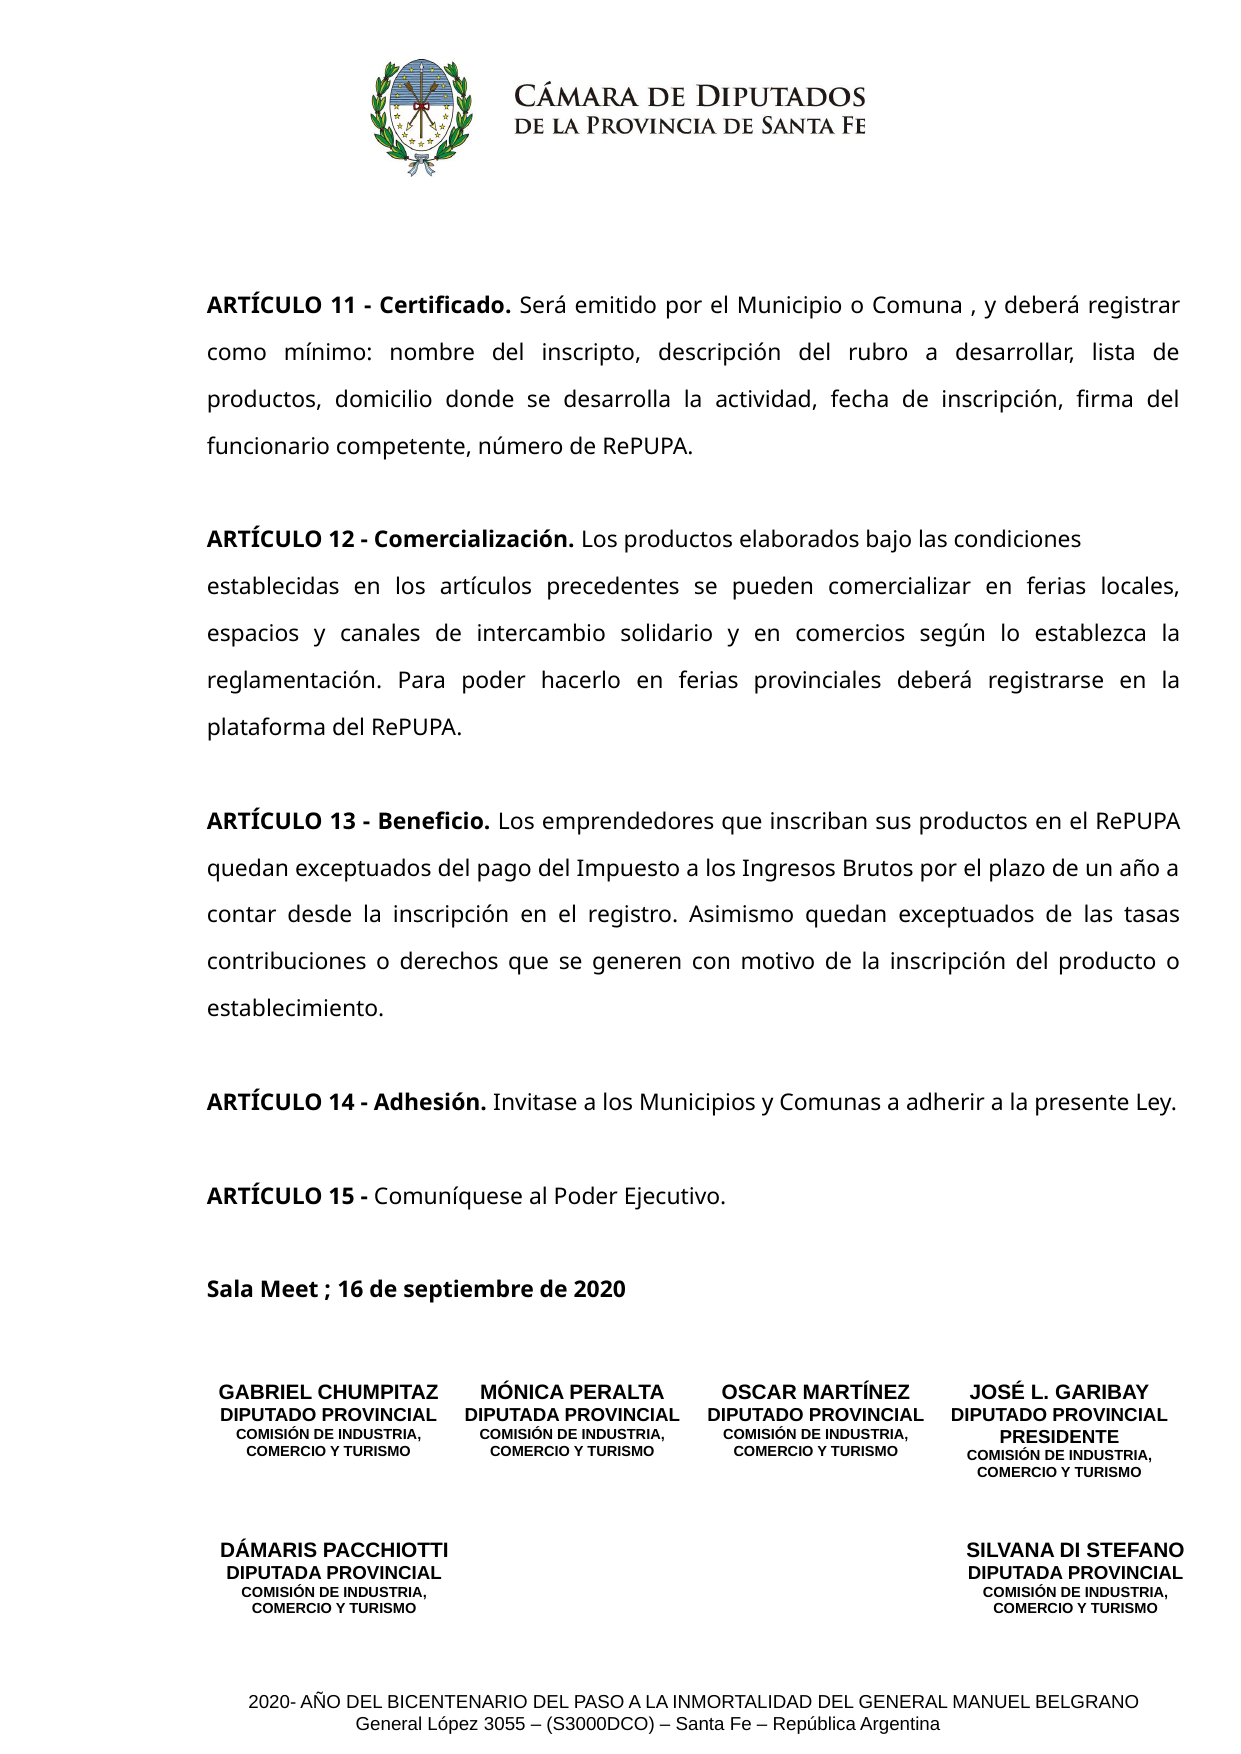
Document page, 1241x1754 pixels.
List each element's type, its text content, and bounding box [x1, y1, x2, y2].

text ARTÍCULO 13 - Beneficio. Los emprendedores que inscriban sus productos en el RePUPA quedan exceptuados del pago del Impuesto a los Ingresos Brutos por el plazo de un año a contar desde la inscripción en el registro. Asimismo quedan exceptuados de las tasas contribuciones o derechos que se generen con motivo de la inscripción del producto o establecimiento. [207, 805, 1181, 1023]
text ARTÍCULO 14 - Adhesión. Invitase a los Municipios y Comunas a adherir a la presente Ley. [207, 1086, 1181, 1117]
table_header GABRIEL CHUMPITAZ DIPUTADO PROVINCIAL COMISIÓN DE INDUSTRIA, COMERCIO Y TURISMO [207, 1371, 450, 1489]
text ARTÍCULO 11 - Certificado. Será emitido por el Municipio o Comuna , y deberá registrar como mínimo: nombre del inscripto, descripción del rubro a desarrollar, lista de productos, domicilio donde se desarrolla la actividad, fecha de inscripción, firma del funcionario competente, número de RePUPA. [207, 289, 1181, 461]
text Sala Meet ; 16 de septiembre de 2020 [207, 1273, 1181, 1305]
table_header DÁMARIS PACCHIOTTI DIPUTADA PROVINCIAL COMISIÓN DE INDUSTRIA, COMERCIO Y TURISMO [207, 1529, 461, 1626]
text establecidas en los artículos precedentes se pueden comercializar en ferias locales, espacios y canales de intercambio solidario y en comercios según lo establezca la reglamentación. Para poder hacerlo en ferias provinciales deberá registrarse en la plataforma del RePUPA. [207, 570, 1181, 742]
table_header [461, 1529, 939, 1626]
table_header MÓNICA PERALTA DIPUTADA PROVINCIAL COMISIÓN DE INDUSTRIA, COMERCIO Y TURISMO [450, 1371, 694, 1489]
table_header OSCAR MARTÍNEZ DIPUTADO PROVINCIAL COMISIÓN DE INDUSTRIA, COMERCIO Y TURISMO [694, 1371, 937, 1489]
picture [370, 59, 866, 181]
text ARTÍCULO 15 - Comuníquese al Poder Ejecutivo. [207, 1180, 1181, 1211]
table_header SILVANA DI STEFANO DIPUTADA PROVINCIAL COMISIÓN DE INDUSTRIA, COMERCIO Y TURISMO [940, 1529, 1211, 1626]
text ARTÍCULO 12 - Comercialización. Los productos elaborados bajo las condiciones [207, 523, 1181, 555]
table_header JOSÉ L. GARIBAY DIPUTADO PROVINCIAL PRESIDENTE COMISIÓN DE INDUSTRIA, COMERCIO Y TURISMO [938, 1371, 1181, 1489]
